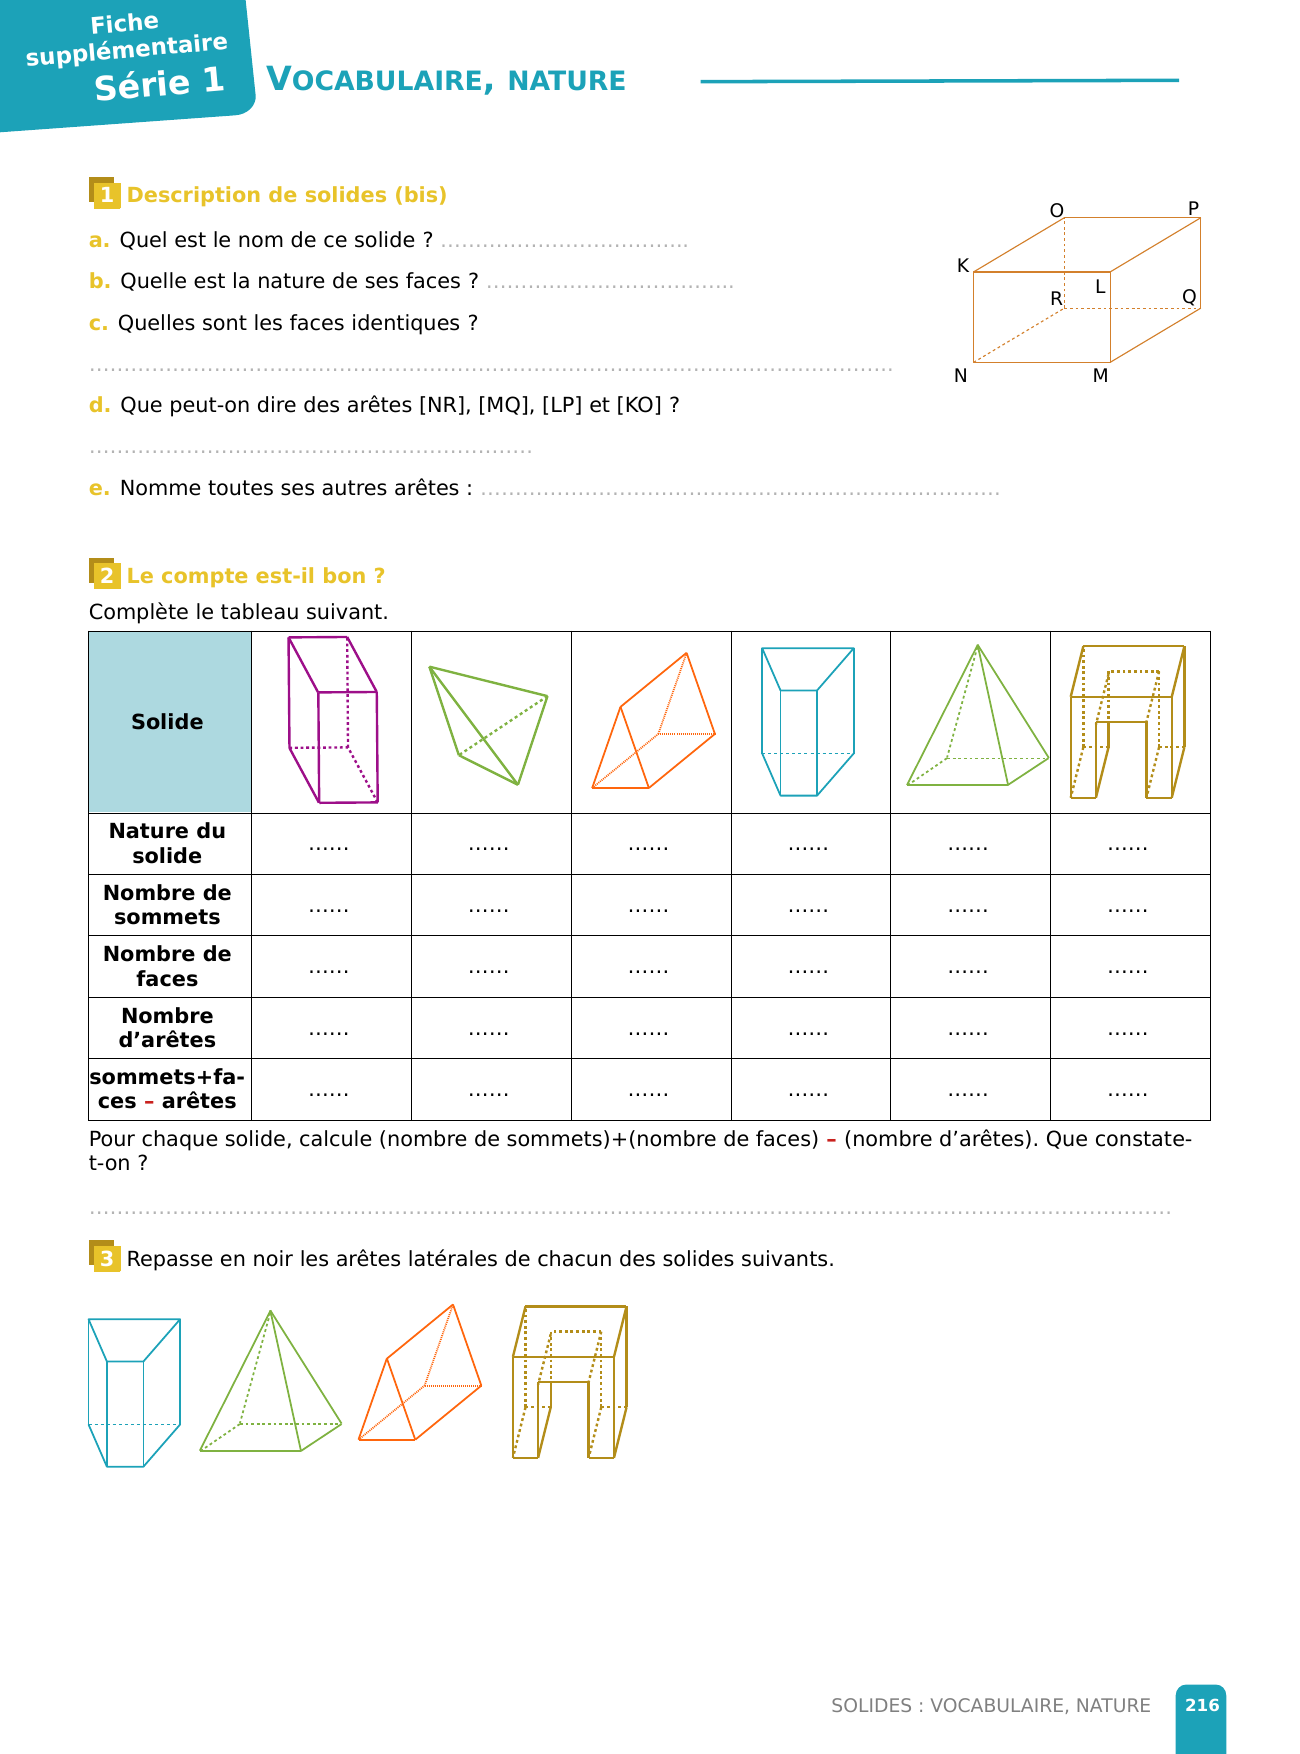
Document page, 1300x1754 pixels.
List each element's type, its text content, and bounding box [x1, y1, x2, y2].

table_cell …… [732, 998, 890, 1058]
table_cell …… [412, 875, 571, 935]
table_header [891, 632, 1050, 812]
table_cell …… [252, 998, 411, 1058]
list Quelle est la nature de ses faces ? ……………………………... [1111, 256, 1200, 297]
table_cell …… [1051, 998, 1210, 1058]
table_cell …… [891, 998, 1050, 1058]
table_header [981, 654, 1047, 782]
table_cell …… [1051, 1059, 1210, 1120]
subtitle Repasse en noir les arêtes latérales de chacun des solides suivants. [114, 1240, 1211, 1271]
table_cell …… [252, 936, 411, 997]
subtitle Pour chaque solide, calcule (nombre de sommets)+(nombre de faces) – (nombre d’arêtes). Que constate-t-on ? [88, 1127, 1205, 1175]
table_cell sommets+fa-ces – arêtes [89, 1059, 251, 1120]
table_cell …… [412, 998, 571, 1058]
table_cell …… [891, 814, 1050, 874]
list Nomme toutes ses autres arêtes : ………………………………………………………………… [88, 462, 1211, 504]
table_cell Nombre de faces [89, 936, 251, 997]
table_header Solide [89, 632, 251, 812]
table_cell …… [1051, 875, 1210, 935]
table_cell …… [572, 936, 731, 997]
table_cell …… [1051, 936, 1210, 997]
table_cell …… [1051, 814, 1210, 874]
table_cell …… [891, 875, 1050, 935]
list Quelles sont les faces identiques ? [1111, 297, 1200, 338]
table_cell …… [412, 936, 571, 997]
table_cell …… [891, 936, 1050, 997]
table_cell …… [732, 1059, 890, 1120]
list Quelle est la nature de ses faces ? ……………………………... [978, 256, 1134, 271]
table_cell …… [572, 814, 731, 874]
text …………………………………………………………………………………………………….. [88, 338, 1211, 379]
table_cell …… [252, 875, 411, 935]
table_cell Nombre de sommets [89, 875, 251, 935]
list Quel est le nom de ce solide ? ……………………………... [88, 214, 1211, 256]
table_header [252, 632, 411, 812]
table_cell …… [891, 1059, 1050, 1120]
subtitle Complète le tableau suivant. [88, 600, 1205, 625]
table_cell …… [732, 936, 890, 997]
table_cell Nombre d’arêtes [89, 998, 251, 1058]
list Quelles sont les faces identiques ? [88, 297, 973, 338]
subtitle Le compte est-il bon ? [88, 557, 1211, 588]
subtitle Description de solides (bis) [114, 177, 1211, 208]
table_header [910, 651, 1006, 784]
list Quelles sont les faces identiques ? [974, 297, 1110, 338]
table_cell …… [732, 814, 890, 874]
table_header [732, 632, 890, 812]
table_cell …… [572, 875, 731, 935]
list Quelle est la nature de ses faces ? ……………………………... [88, 256, 997, 297]
list Quelles sont les faces identiques ? [1154, 297, 1211, 338]
table_cell …… [252, 1059, 411, 1120]
table_cell …… [572, 998, 731, 1058]
table_header [1051, 632, 1210, 812]
table_header [412, 632, 571, 812]
table_cell Nature du solide [89, 814, 251, 874]
table_cell …… [252, 814, 411, 874]
table_cell …… [572, 1059, 731, 1120]
text ………………………………………………………………………………………………………………………………………… [88, 1181, 1211, 1222]
table_cell …… [412, 814, 571, 874]
table_cell …… [732, 875, 890, 935]
list Quelle est la nature de ses faces ? ……………………………... [974, 273, 1110, 297]
table_cell …… [412, 1059, 571, 1120]
list Que peut‑on dire des arêtes [NR], [MQ], [LP] et [KO] ? ………………………………………………………. [88, 379, 1211, 462]
table_header [572, 632, 731, 812]
